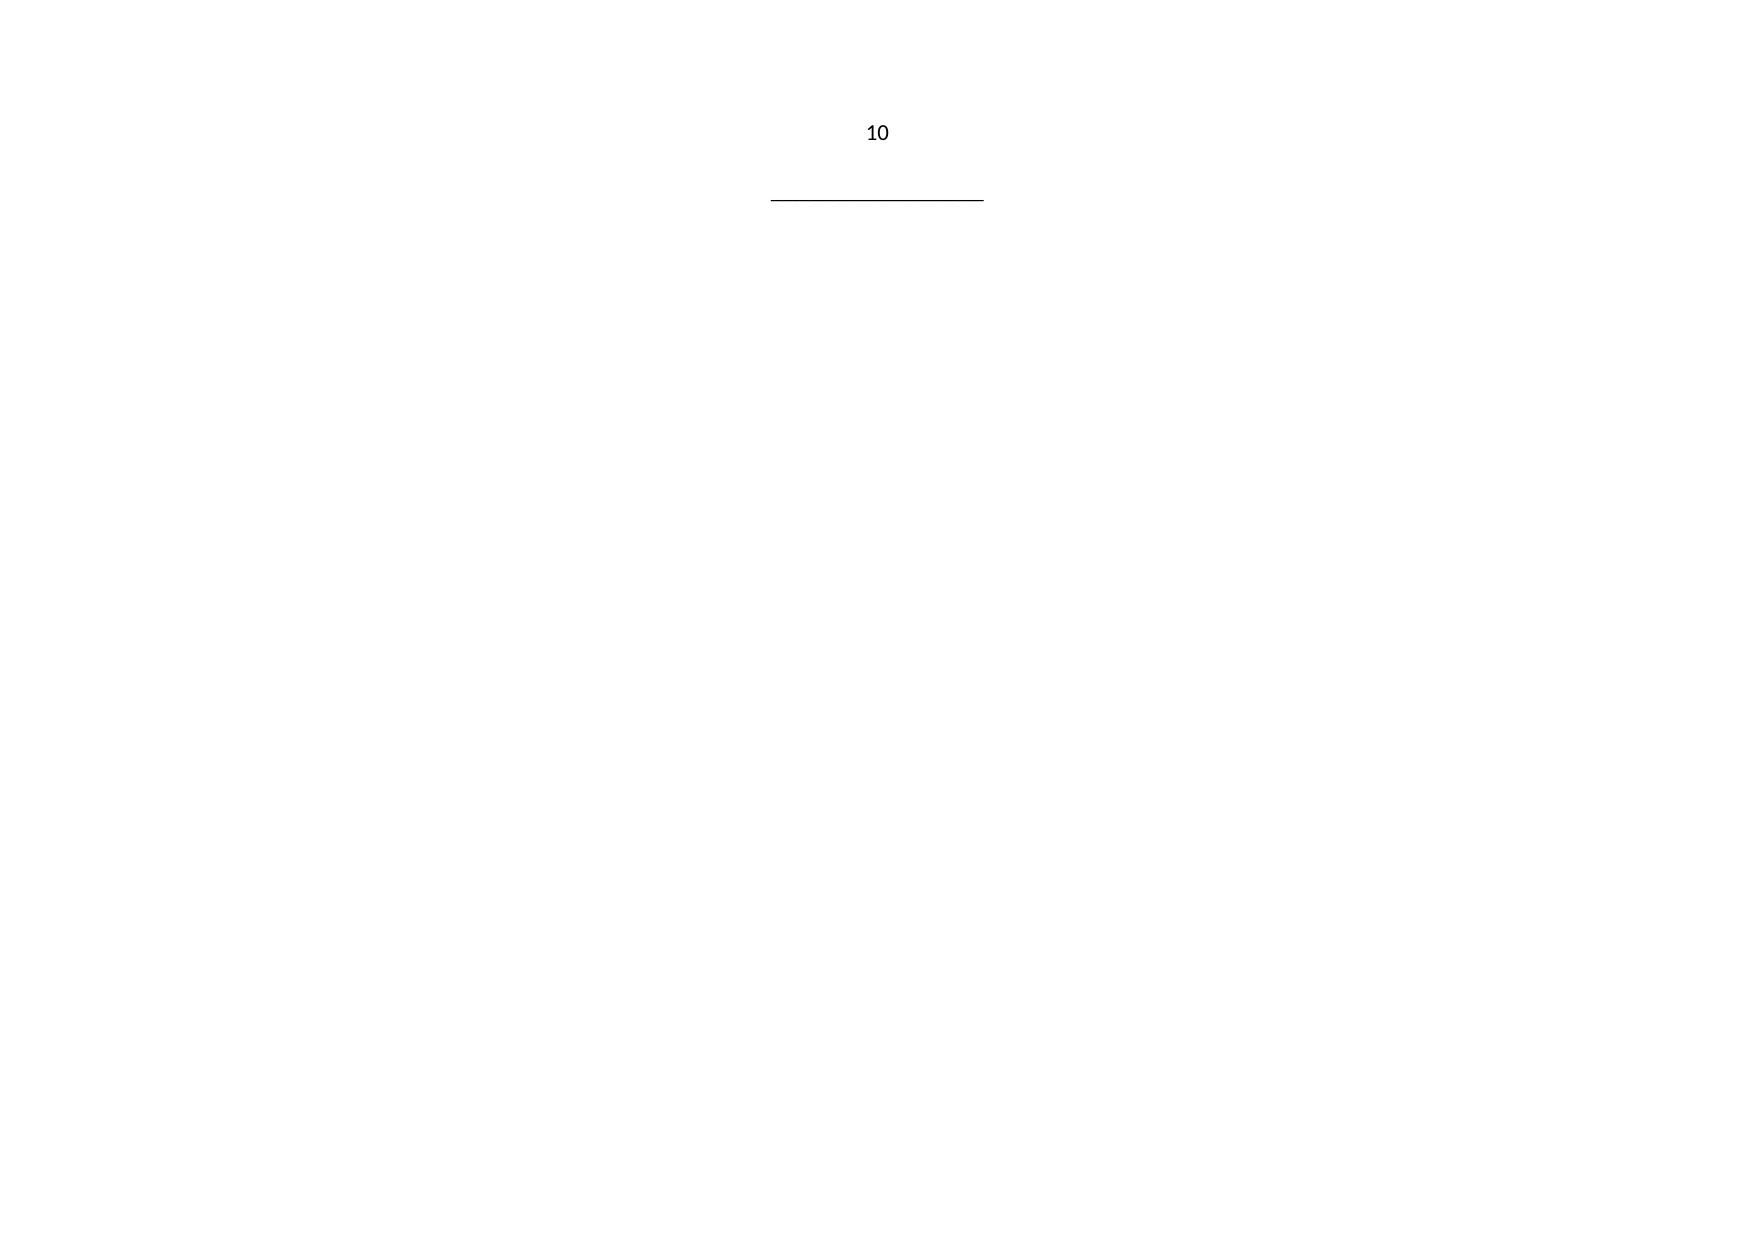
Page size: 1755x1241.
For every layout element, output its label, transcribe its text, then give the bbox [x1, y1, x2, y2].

text _________________ [118, 175, 1636, 204]
